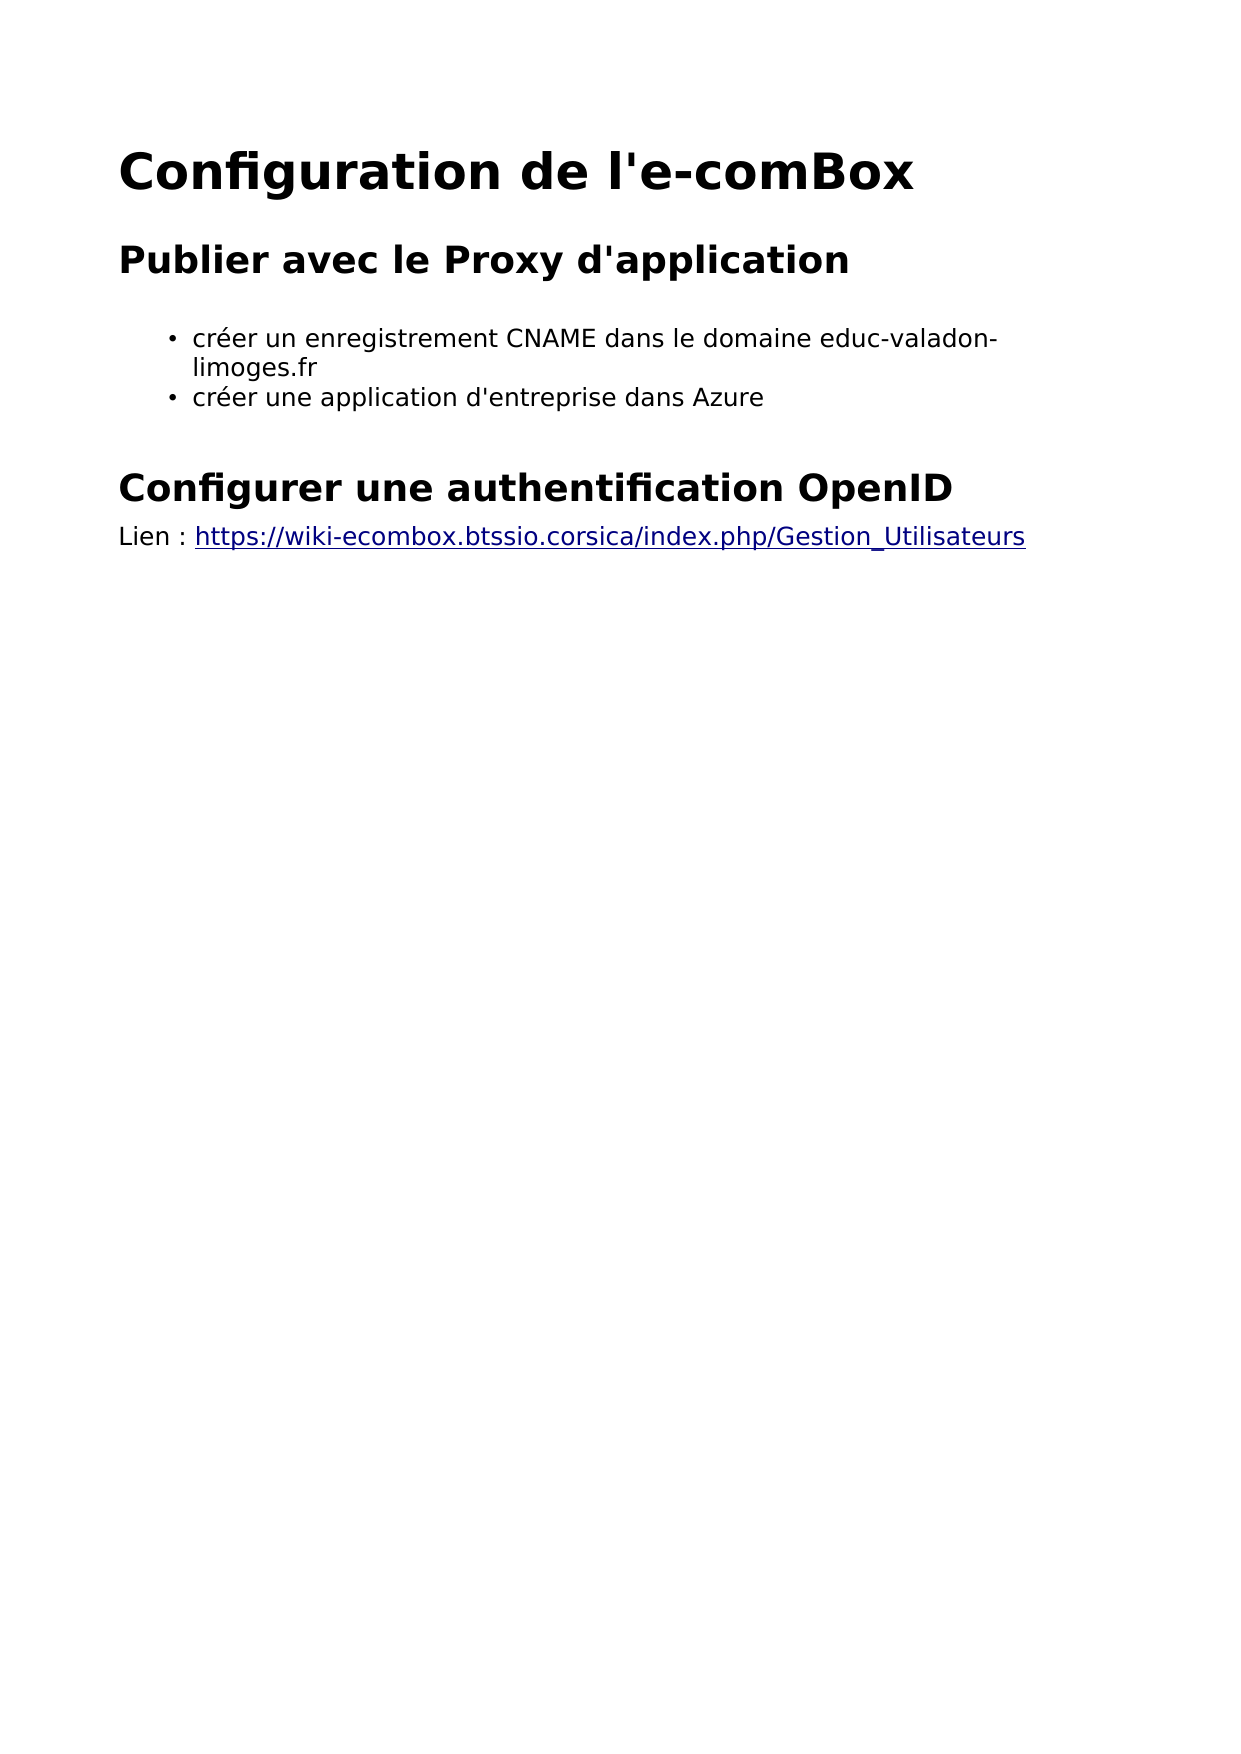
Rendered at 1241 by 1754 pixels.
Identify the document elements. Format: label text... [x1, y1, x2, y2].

subtitle Configuration de l'e-comBox [118, 143, 1122, 201]
list créer une application d'entreprise dans Azure [177, 383, 1122, 412]
text Lien : https://wiki-ecombox.btssio.corsica/index.php/Gestion_Utilisateurs [118, 523, 1122, 552]
list créer un enregistrement CNAME dans le domaine educ-valadon-limoges.fr [177, 324, 1122, 383]
subtitle Publier avec le Proxy d'application [118, 239, 1122, 282]
subtitle Configurer une authentification OpenID [118, 466, 1122, 510]
